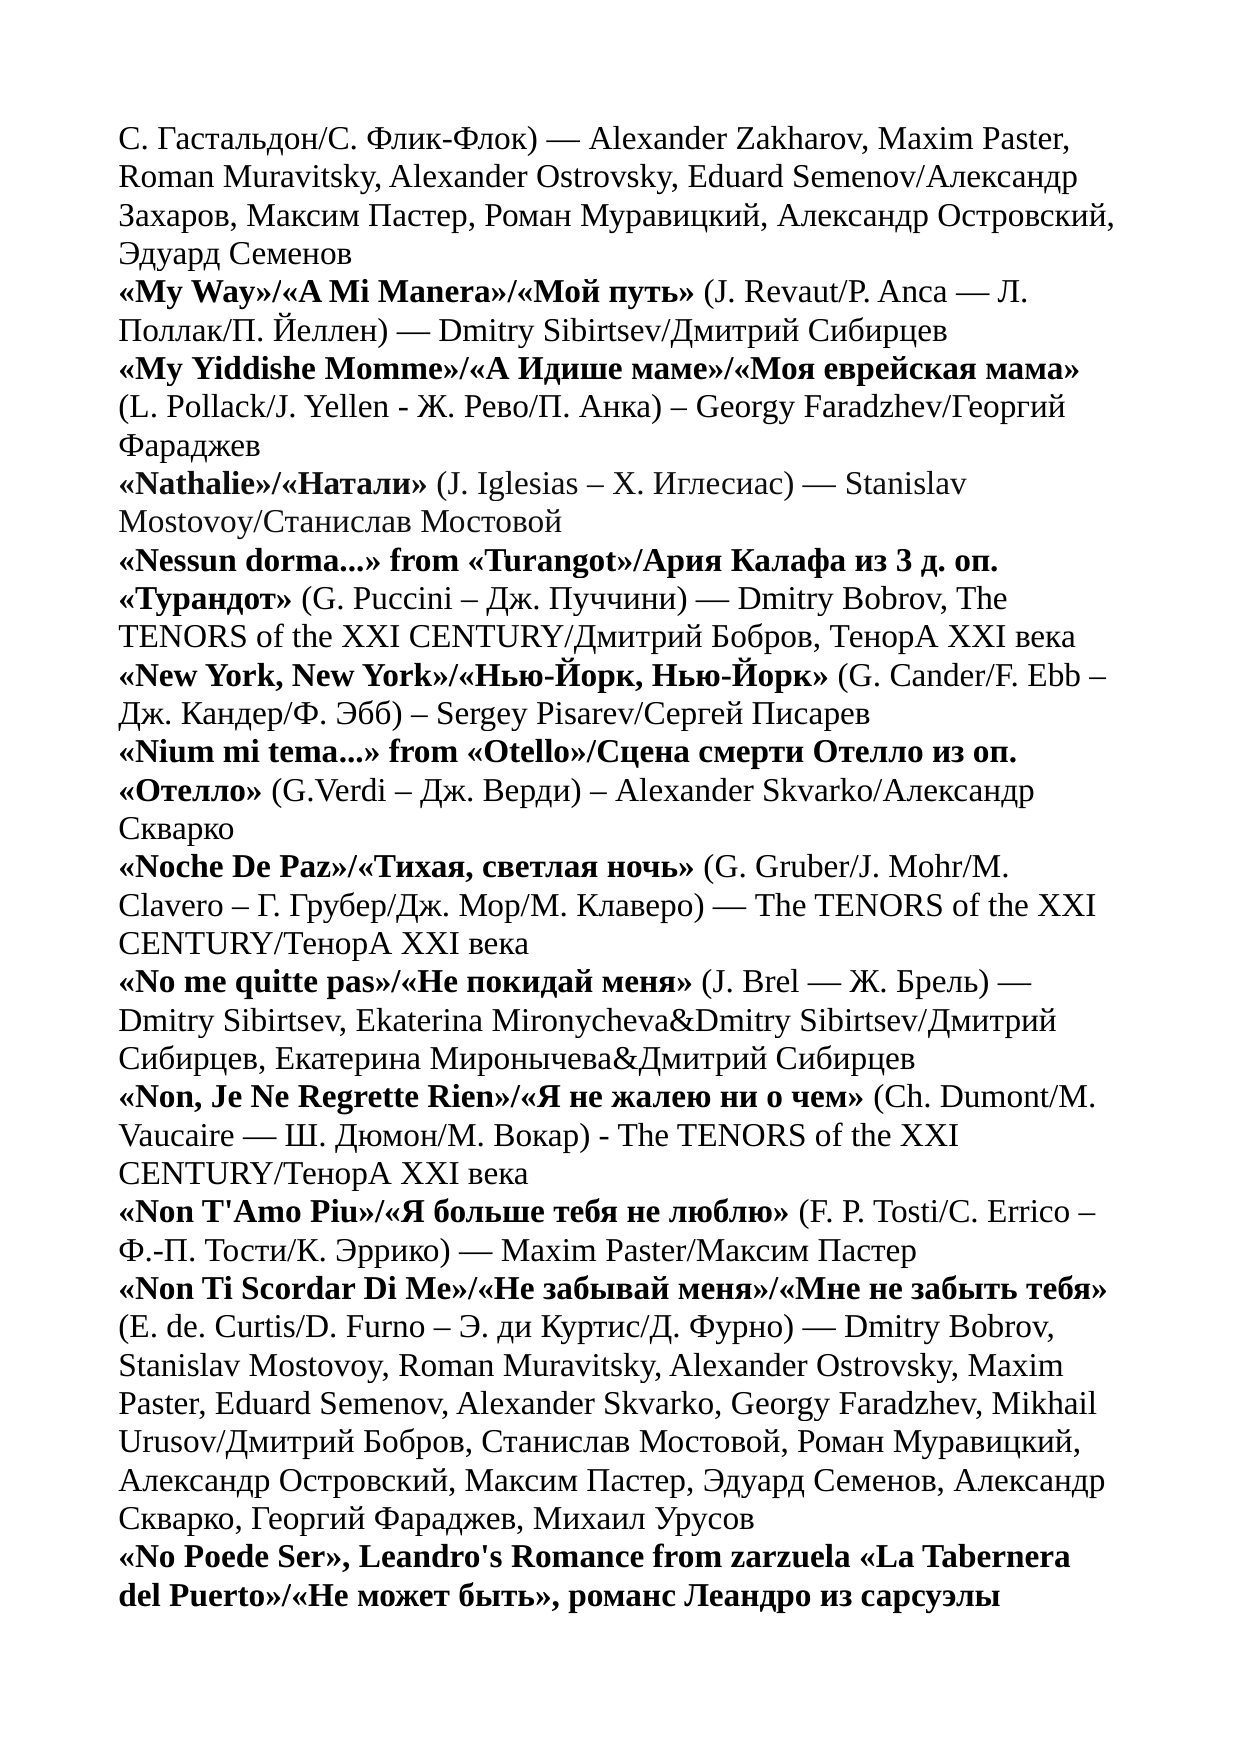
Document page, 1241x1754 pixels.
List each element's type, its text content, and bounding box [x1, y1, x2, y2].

text «No Poede Ser», Leandro's Romance from zarzuela «La Tabernera del Puerto»/«Не может быть», романс Леандро из сарсуэлы [118, 1536, 1122, 1613]
text «Non Ti Scordar Di Me»/«Не забывай меня»/«Мне не забыть тебя» (E. de. Curtis/D. Furno – Э. ди Куртис/Д. Фурно) — Dmitry Bobrov, Stanislav Mostovoy, Roman Muravitsky, Alexander Ostrovsky, Maxim Paster, Eduard Semenov, Alexander Skvarko, Georgy Faradzhev, Mikhail Urusov/Дмитрий Бобров, Станислав Мостовой, Роман Муравицкий, Александр Островский, Максим Пастер, Эдуард Семенов, Александр Скварко, Георгий Фараджев, Михаил Урусов [118, 1268, 1122, 1536]
text «My Yiddishe Momme»/«А Идише маме»/«Моя еврейская мама» (L. Pollack/J. Yellen - Ж. Рево/П. Анка) – Georgy Faradzhev/Георгий Фараджев [118, 348, 1122, 463]
text «My Way»/«A Mi Manera»/«Мой путь» (J. Revaut/P. Anca — Л. Поллак/П. Йеллен) — Dmitry Sibirtsev/Дмитрий Сибирцев [118, 271, 1122, 348]
text «Noche De Paz»/«Тихая, светлая ночь» (G. Gruber/J. Mohr/M. Clavero – Г. Грубер/Дж. Мор/М. Клаверо) — The TENORS of the XXI CENTURY/ТенорА XXI века [118, 846, 1122, 961]
text С. Гастальдон/С. Флик-Флок) — Alexander Zakharov, Maxim Paster, Roman Muravitsky, Alexander Ostrovsky, Eduard Semenov/Александр Захаров, Максим Пастер, Роман Муравицкий, Александр Островский, Эдуард Семенов [118, 118, 1122, 271]
text «Nessun dorma...» from «Turangot»/Ария Калафа из 3 д. оп. «Турандот» (G. Puccini – Дж. Пуччини) — Dmitry Bobrov, The TENORS of the XXI CENTURY/Дмитрий Бобров, ТенорА XXI века [118, 540, 1122, 655]
text «Nathalie»/«Натали» (J. Iglesias – Х. Иглесиас) — Stanislav Mostovoy/Станислав Мостовой [118, 463, 1122, 540]
text «No me quitte pas»/«Не покидай меня» (J. Brel — Ж. Брель) — Dmitry Sibirtsev, Ekaterina Mironycheva&Dmitry Sibirtsev/Дмитрий Сибирцев, Екатерина Миронычева&Дмитрий Сибирцев [118, 961, 1122, 1076]
text «Non T'Amo Piu»/«Я больше тебя не люблю» (F. P. Tosti/C. Errico – Ф.-П. Тости/К. Эррико) — Maxim Paster/Максим Пастер [118, 1191, 1122, 1268]
text «Non, Je Ne Regrette Rien»/«Я не жалею ни о чем» (Ch. Dumont/M. Vaucaire — Ш. Дюмон/М. Вокар) - The TENORS of the XXI CENTURY/ТенорА XXI века [118, 1076, 1122, 1191]
text «Nium mi tema...» from «Otello»/Сцена смерти Отелло из оп. «Отелло» (G.Verdi – Дж. Верди) – Alexander Skvarko/Александр Скварко [118, 731, 1122, 846]
text «New York, New York»/«Нью-Йорк, Нью-Йорк» (G. Cander/F. Ebb – Дж. Кандер/Ф. Эбб) – Sergey Pisarev/Сергей Писарев [118, 655, 1122, 731]
